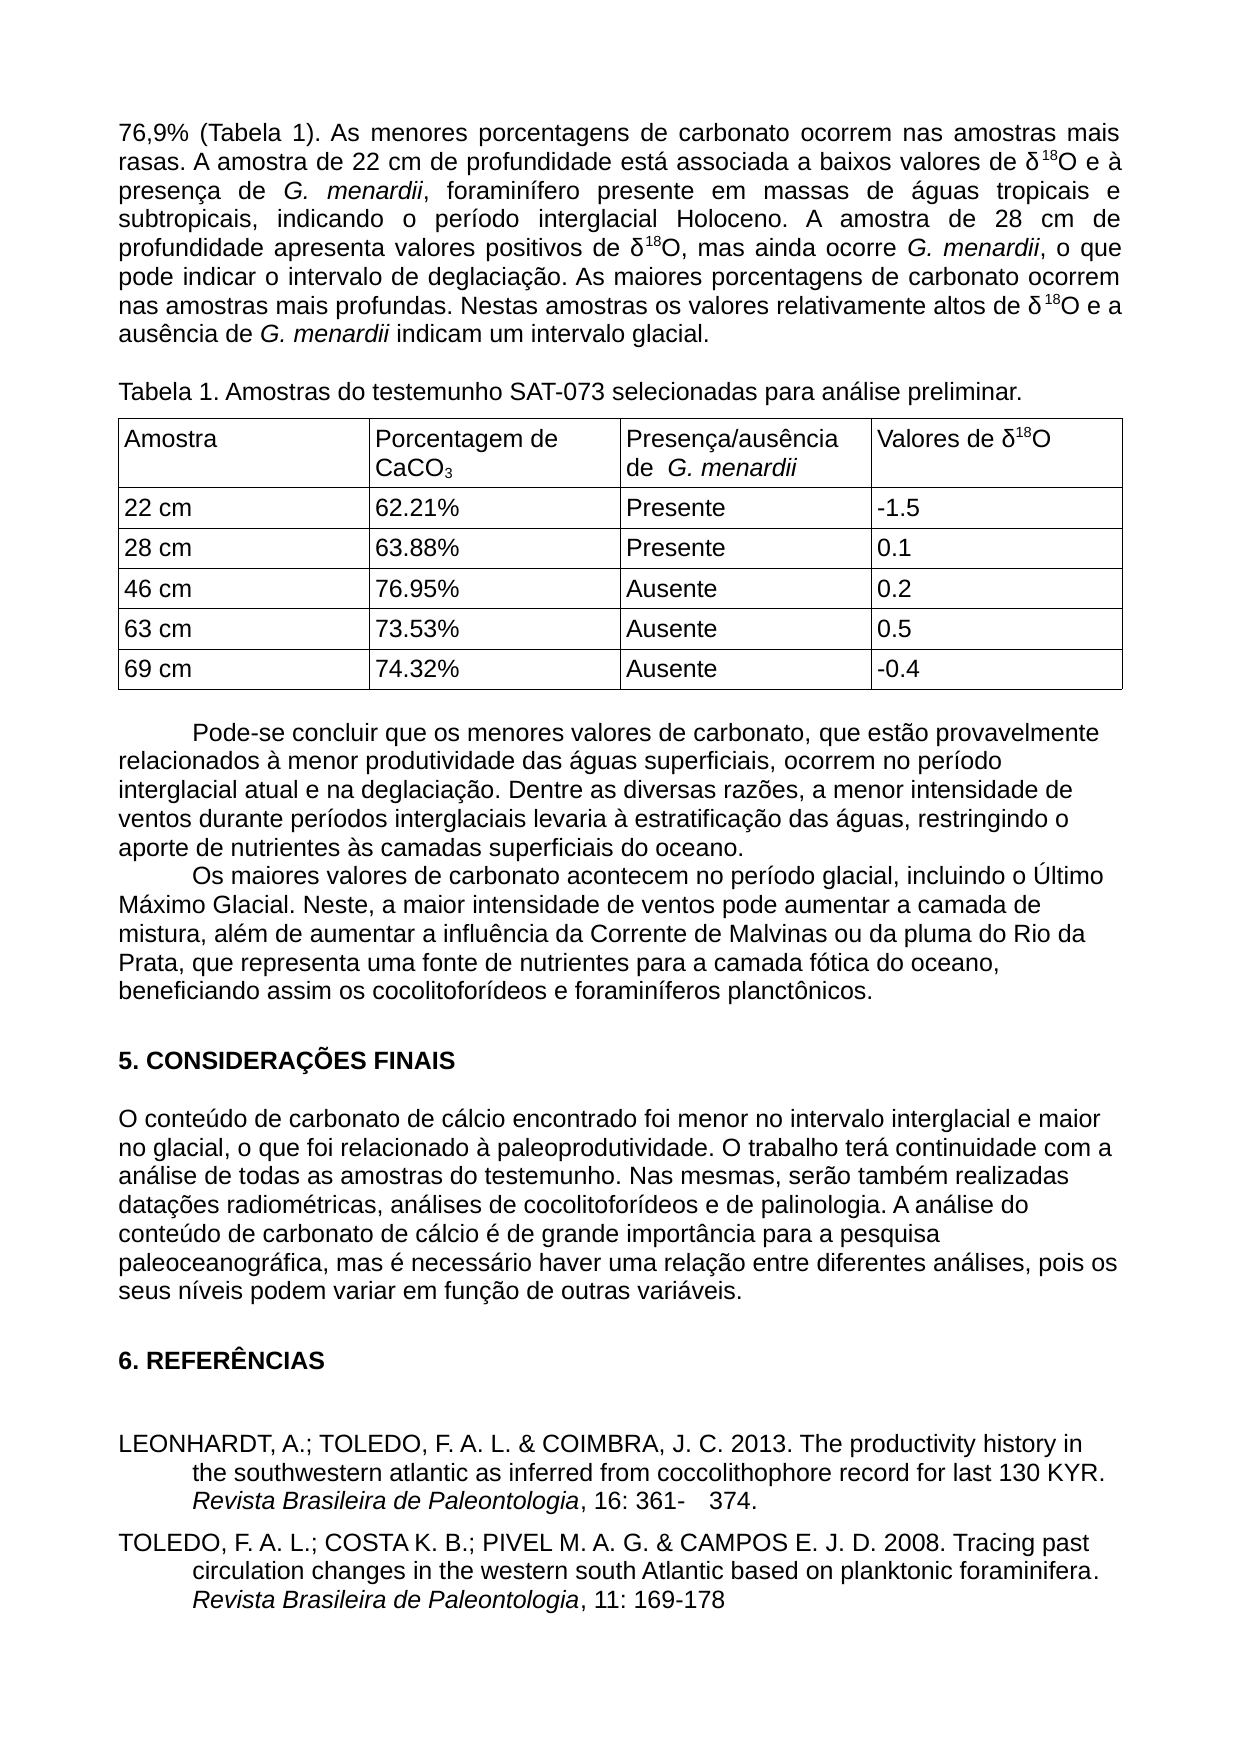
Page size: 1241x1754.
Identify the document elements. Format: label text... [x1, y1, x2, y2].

table_cell 62,21% [370, 488, 620, 527]
text Tabela 1. Amostras do testemunho SAT-073 selecionadas para análise preliminar. [118, 377, 1122, 406]
table_cell 73,53% [370, 609, 620, 648]
table_cell 74,32% [370, 650, 620, 689]
table_cell Presente [621, 529, 871, 568]
table_cell -0,4 [872, 650, 1122, 689]
table_cell Ausente [621, 650, 871, 689]
text LEONHARDT, A.; TOLEDO, F. A. L. & COIMBRA, J. C. 2013. The productivity history in the southwestern atlantic as inferred from coccolithophore record for last 130 KYR. Revista Brasileira de Paleontologia, 16: 361- 374. [118, 1429, 1122, 1515]
table_cell 46 cm [119, 569, 369, 608]
table_cell Ausente [621, 569, 871, 608]
table_cell 69 cm [119, 650, 369, 689]
table_cell -1,5 [872, 488, 1122, 527]
text Os maiores valores de carbonato acontecem no período glacial, incluindo o Último Máximo Glacial. Neste, a maior intensidade de ventos pode aumentar a camada de mistura, além de aumentar a influência da Corrente de Malvinas ou da pluma do Rio da Prata, que representa uma fonte de nutrientes para a camada fótica do oceano, beneficiando assim os cocolitoforídeos e foraminíferos planctônicos. [118, 861, 1122, 1005]
table_cell 22 cm [119, 488, 369, 527]
table_cell 63,88% [370, 529, 620, 568]
table_cell 28 cm [119, 529, 369, 568]
table_cell Presente [621, 488, 871, 527]
text TOLEDO, F. A. L.; COSTA K. B.; PIVEL M. A. G. & CAMPOS E. J. D. 2008. Tracing past circulation changes in the western south Atlantic based on planktonic foraminifera. Revista Brasileira de Paleontologia, 11: 169-178 [118, 1528, 1122, 1614]
table_header Amostra [119, 419, 369, 487]
table_header Valores de δ18O [872, 419, 1122, 487]
table_cell Ausente [621, 609, 871, 648]
table_header Porcentagem de CaCO3 [370, 419, 620, 487]
text O conteúdo de carbonato de cálcio encontrado foi menor no intervalo interglacial e maior no glacial, o que foi relacionado à paleoprodutividade. O trabalho terá continuidade com a análise de todas as amostras do testemunho. Nas mesmas, serão também realizadas datações radiométricas, análises de cocolitoforídeos e de palinologia. A análise do conteúdo de carbonato de cálcio é de grande importância para a pesquisa paleoceanográfica, mas é necessário haver uma relação entre diferentes análises, pois os seus níveis podem variar em função de outras variáveis. [118, 1104, 1122, 1305]
text 5. CONSIDERAÇÕES FINAIS [118, 1046, 1122, 1075]
list 6. REFERÊNCIAS [118, 1346, 1122, 1375]
text 76,9% (Tabela 1). As menores porcentagens de carbonato ocorrem nas amostras mais rasas. A amostra de 22 cm de profundidade está associada a baixos valores de δ18O e à presença de G. menardii, foraminífero presente em massas de águas tropicais e subtropicais, indicando o período interglacial Holoceno. A amostra de 28 cm de profundidade apresenta valores positivos de δ18O, mas ainda ocorre G. menardii, o que pode indicar o intervalo de deglaciação. As maiores porcentagens de carbonato ocorrem nas amostras mais profundas. Nestas amostras os valores relativamente altos de δ18O e a ausência de G. menardii indicam um intervalo glacial. [118, 118, 1122, 348]
table_cell 63 cm [119, 609, 369, 648]
table_cell 0,2 [872, 569, 1122, 608]
table_cell 0,5 [872, 609, 1122, 648]
table_cell 76,95% [370, 569, 620, 608]
table_header Presença/ausência de G. menardii [621, 419, 871, 487]
text Pode-se concluir que os menores valores de carbonato, que estão provavelmente relacionados à menor produtividade das águas superficiais, ocorrem no período interglacial atual e na deglaciação. Dentre as diversas razões, a menor intensidade de ventos durante períodos interglaciais levaria à estratificação das águas, restringindo o aporte de nutrientes às camadas superficiais do oceano. [118, 718, 1122, 861]
table_cell 0,1 [872, 529, 1122, 568]
